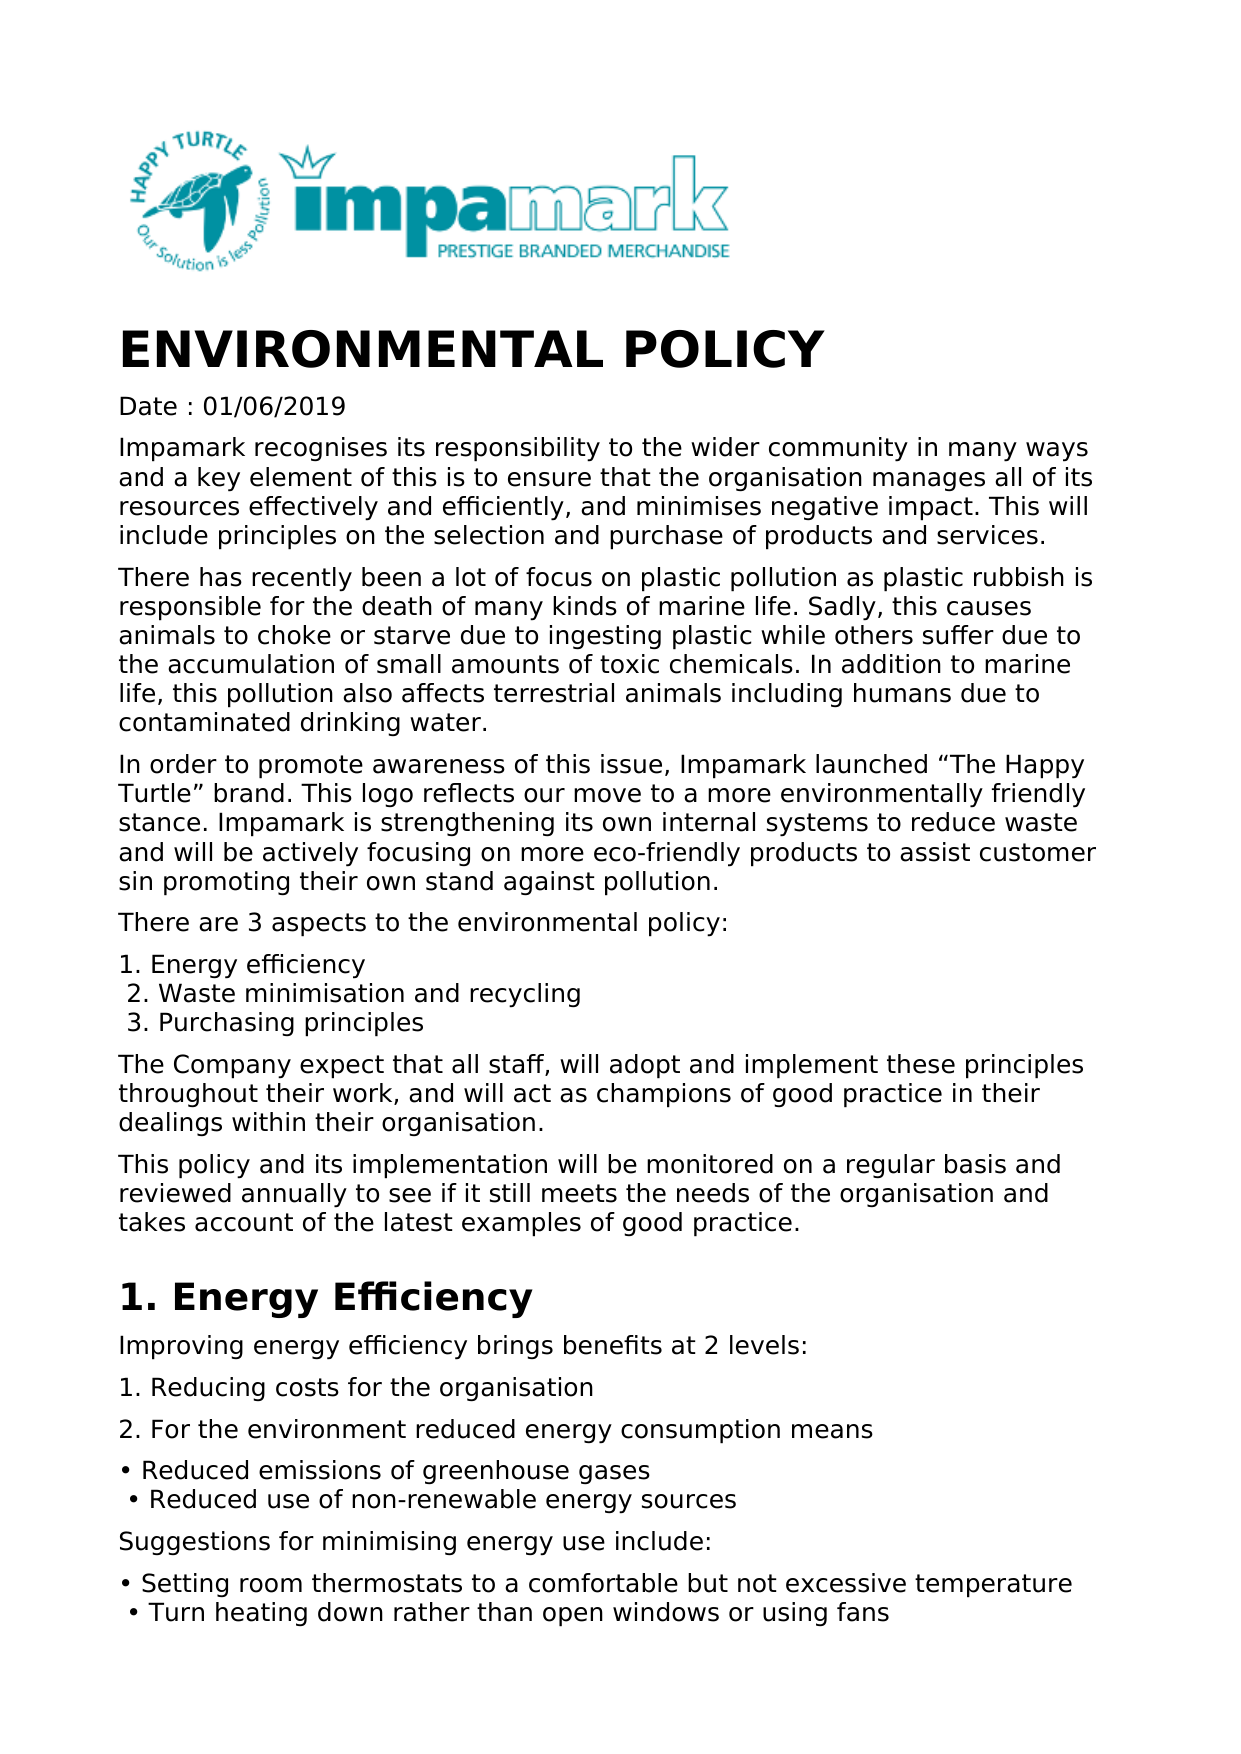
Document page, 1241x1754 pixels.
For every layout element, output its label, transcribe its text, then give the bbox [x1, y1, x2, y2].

text • Setting room thermostats to a comfortable but not excessive temperature • Turn heating down rather than open windows or using fans [118, 1569, 1122, 1627]
text 1. Energy efficiency 2. Waste minimisation and recycling 3. Purchasing principles [118, 950, 1122, 1038]
subtitle 1. Energy Efficiency [118, 1275, 1122, 1319]
text Date : 01/06/2019 [118, 392, 1122, 421]
picture [118, 118, 744, 284]
text 1. Reducing costs for the organisation [118, 1373, 1122, 1402]
text • Reduced emissions of greenhouse gases • Reduced use of non-renewable energy sources [118, 1456, 1122, 1515]
text Improving energy efficiency brings benefits at 2 levels: [118, 1331, 1122, 1361]
text There has recently been a lot of focus on plastic pollution as plastic rubbish is responsible for the death of many kinds of marine life. Sadly, this causes animals to choke or starve due to ingesting plastic while others suffer due to the accumulation of small amounts of toxic chemicals. In addition to marine life, this pollution also affects terrestrial animals including humans due to contaminated drinking water. [118, 563, 1122, 738]
text The Company expect that all staff, will adopt and implement these principles throughout their work, and will act as champions of good practice in their dealings within their organisation. [118, 1050, 1122, 1138]
text Impamark recognises its responsibility to the wider community in many ways and a key element of this is to ensure that the organisation manages all of its resources effectively and efficiently, and minimises negative impact. This will include principles on the selection and purchase of products and services. [118, 434, 1122, 550]
text In order to promote awareness of this issue, Impamark launched “The Happy Turtle” brand. This logo reflects our move to a more environmentally friendly stance. Impamark is strengthening its own internal systems to reduce waste and will be actively focusing on more eco-friendly products to assist customer sin promoting their own stand against pollution. [118, 750, 1122, 896]
text There are 3 aspects to the environmental policy: [118, 909, 1122, 938]
text Suggestions for minimising energy use include: [118, 1527, 1122, 1556]
text This policy and its implementation will be monitored on a regular basis and reviewed annually to see if it still meets the needs of the organisation and takes account of the latest examples of good practice. [118, 1150, 1122, 1238]
subtitle ENVIRONMENTAL POLICY [118, 321, 1122, 379]
text 2. For the environment reduced energy consumption means [118, 1415, 1122, 1444]
